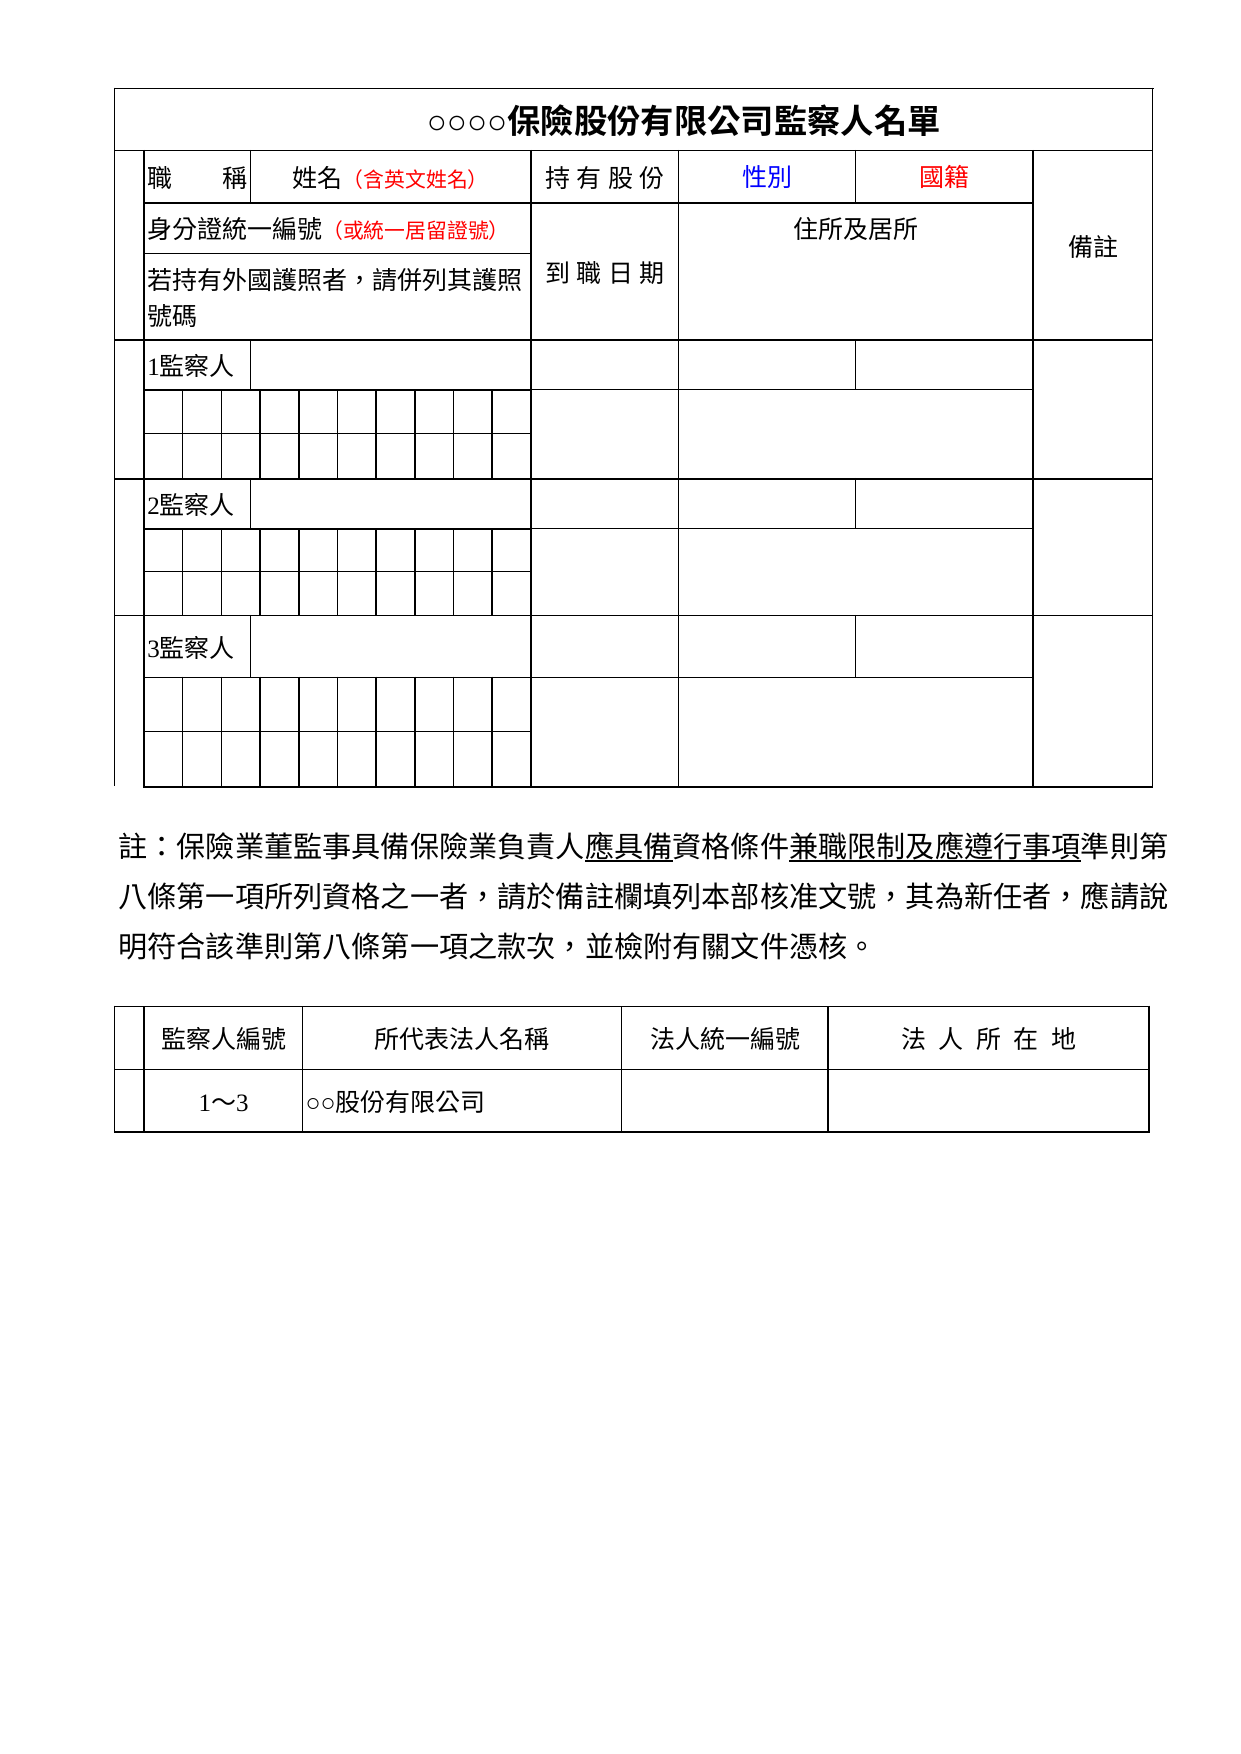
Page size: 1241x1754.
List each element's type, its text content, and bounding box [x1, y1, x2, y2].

table_cell ○○股份有限公司 [303, 1070, 621, 1131]
table_cell 性別 [679, 151, 855, 202]
table_cell [377, 530, 414, 571]
table_cell [338, 530, 375, 571]
table_cell [856, 616, 1032, 677]
table_cell [115, 389, 143, 478]
table_cell [416, 391, 453, 433]
table_cell [454, 572, 491, 615]
table_cell [145, 572, 182, 615]
text 註：保險業董監事具備保險業負責人應具備資格條件兼職限制及應遵行事項準則第八條第一項所列資格之一者，請於備註欄填列本部核准文號，其為新任者，應請說明符合該準則第八條第一項之款次，並檢附有關文件憑核。 [118, 816, 1181, 966]
table_cell [856, 341, 1032, 389]
table_cell [338, 732, 375, 786]
table_cell 住所及居所 [679, 204, 1032, 339]
table_cell [115, 616, 143, 677]
table_cell [115, 480, 143, 528]
table_cell [222, 434, 259, 478]
table_cell [145, 732, 182, 786]
table_cell [493, 572, 530, 615]
table_cell 備註 [1034, 151, 1152, 339]
table_header 法人統一編號 [622, 1007, 827, 1068]
table_cell [532, 529, 678, 615]
table_cell [679, 616, 855, 677]
table_cell [856, 480, 1032, 528]
table_cell [377, 678, 414, 731]
table_header ○○○○保險股份有限公司監察人名單 [115, 89, 1152, 150]
table_header 法 人 所 在 地 [829, 1007, 1148, 1068]
table_cell [115, 151, 143, 202]
table_cell [493, 678, 530, 731]
table_cell [183, 572, 221, 615]
table_cell [679, 480, 855, 528]
table_cell [1034, 341, 1152, 478]
table_cell [532, 616, 678, 677]
table_cell [1034, 616, 1152, 786]
table_cell [377, 434, 414, 478]
table_cell 3監察人 [145, 616, 250, 677]
table_cell [145, 434, 182, 478]
table_cell [300, 572, 337, 615]
table_cell [222, 391, 259, 433]
table_cell [377, 391, 414, 433]
table_cell [183, 530, 221, 571]
table_cell [493, 530, 530, 571]
table_cell [454, 391, 491, 433]
table_header 所代表法人名稱 [303, 1007, 621, 1068]
table_cell [532, 390, 678, 478]
table_cell [115, 341, 143, 389]
table_cell [261, 530, 298, 571]
table_cell [454, 732, 491, 786]
table_cell [300, 391, 337, 433]
table_cell [183, 678, 221, 731]
table_header 監察人編號 [145, 1007, 302, 1068]
table_cell 1監察人 [145, 341, 250, 389]
table_cell [251, 616, 530, 677]
table_cell [493, 434, 530, 478]
table_cell [679, 341, 855, 389]
table_cell [261, 732, 298, 786]
table_cell [115, 1070, 143, 1131]
table_cell [338, 678, 375, 731]
table_cell [454, 434, 491, 478]
table_cell [300, 732, 337, 786]
table_cell [183, 434, 221, 478]
table_cell [622, 1070, 827, 1131]
table_cell 到 職 日 期 [532, 204, 678, 339]
table_cell [115, 528, 143, 615]
table_cell 2監察人 [145, 480, 250, 528]
table_cell [416, 434, 453, 478]
table_cell [679, 529, 1032, 615]
table_cell 國籍 [856, 151, 1032, 202]
table_header [115, 1007, 143, 1068]
table_cell [679, 390, 1032, 478]
table_cell [338, 434, 375, 478]
table_cell 姓名（含英文姓名） [251, 151, 530, 202]
table_cell [532, 480, 678, 528]
table_cell [183, 391, 221, 433]
table_cell 持 有 股 份 [532, 151, 678, 202]
table_cell [454, 678, 491, 731]
table_cell [679, 678, 1032, 786]
table_cell [261, 572, 298, 615]
table_cell [300, 678, 337, 731]
table_cell [145, 530, 182, 571]
table_cell [493, 391, 530, 433]
table_cell [261, 391, 298, 433]
table_cell [115, 202, 143, 339]
table_cell [416, 572, 453, 615]
table_cell [145, 678, 182, 731]
table_cell [416, 530, 453, 571]
table_cell [222, 530, 259, 571]
table_cell [222, 678, 259, 731]
table_cell [261, 434, 298, 478]
table_cell [416, 678, 453, 731]
table_cell [300, 434, 337, 478]
table_cell 若持有外國護照者，請併列其護照號碼 [145, 254, 530, 339]
table_cell 職 稱 [145, 151, 250, 202]
table_cell [416, 732, 453, 786]
table_cell [532, 678, 678, 786]
table_cell 1～3 [145, 1070, 302, 1131]
table_cell [454, 530, 491, 571]
table_cell [532, 341, 678, 389]
table_cell 身分證統一編號（或統一居留證號） [145, 204, 530, 252]
table_cell [377, 572, 414, 615]
table_cell [222, 572, 259, 615]
table_cell [251, 480, 530, 528]
table_cell [183, 732, 221, 786]
table_cell [493, 732, 530, 786]
table_cell [377, 732, 414, 786]
table_cell [338, 391, 375, 433]
table_cell [261, 678, 298, 731]
table_cell [145, 391, 182, 433]
table_cell [115, 677, 143, 786]
table_cell [222, 732, 259, 786]
table_cell [251, 341, 530, 389]
table_cell [829, 1070, 1148, 1131]
table_cell [338, 572, 375, 615]
table_cell [300, 530, 337, 571]
table_cell [1034, 480, 1152, 615]
